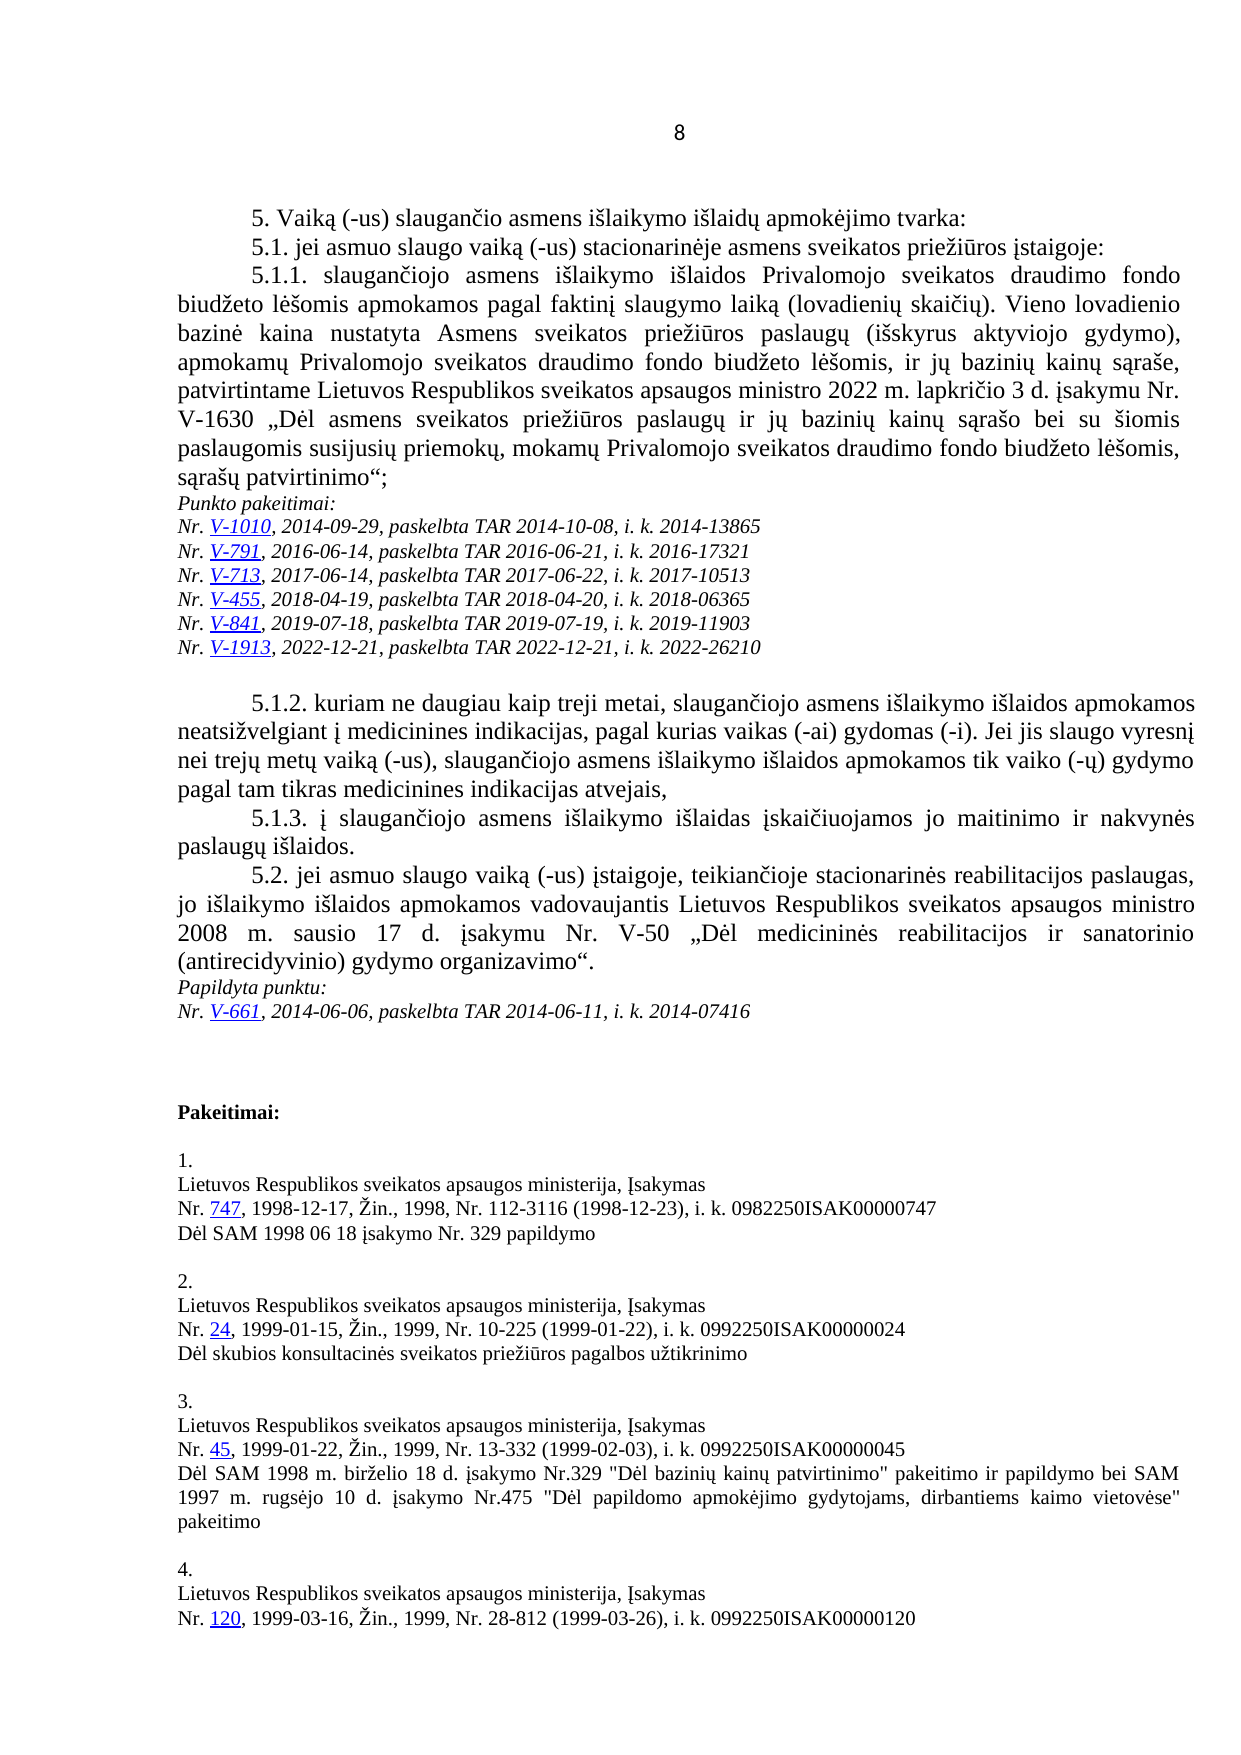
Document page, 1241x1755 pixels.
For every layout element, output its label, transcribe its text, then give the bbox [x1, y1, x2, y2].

text Nr. 120, 1999-03-16, Žin., 1999, Nr. 28-812 (1999-03-26), i. k. 0992250ISAK00000120 [177, 1605, 1181, 1629]
text Nr. V-1913, 2022-12-21, paskelbta TAR 2022-12-21, i. k. 2022-26210 [177, 635, 1181, 659]
text Nr. 45, 1999-01-22, Žin., 1999, Nr. 13-332 (1999-02-03), i. k. 0992250ISAK00000045 [177, 1437, 1181, 1461]
text 5.1.2. kuriam ne daugiau kaip treji metai, slaugančiojo asmens išlaikymo išlaidos apmokamos neatsižvelgiant į medicinines indikacijas, pagal kurias vaikas (-ai) gydomas (-i). Jei jis slaugo vyresnį nei trejų metų vaiką (-us), slaugančiojo asmens išlaikymo išlaidos apmokamos tik vaiko (-ų) gydymo pagal tam tikras medicinines indikacijas atvejais, [177, 688, 1196, 803]
text 2. [177, 1268, 1181, 1293]
text Lietuvos Respublikos sveikatos apsaugos ministerija, Įsakymas [177, 1172, 1181, 1196]
text Nr. 747, 1998-12-17, Žin., 1998, Nr. 112-3116 (1998-12-23), i. k. 0982250ISAK00000747 [177, 1196, 1181, 1220]
text 5.1.1. slaugančiojo asmens išlaikymo išlaidos Privalomojo sveikatos draudimo fondo biudžeto lėšomis apmokamos pagal faktinį slaugymo laiką (lovadienių skaičių). Vieno lovadienio bazinė kaina nustatyta Asmens sveikatos priežiūros paslaugų (išskyrus aktyviojo gydymo), apmokamų Privalomojo sveikatos draudimo fondo biudžeto lėšomis, ir jų bazinių kainų sąraše, patvirtintame Lietuvos Respublikos sveikatos apsaugos ministro 2022 m. lapkričio 3 d. įsakymu Nr. V-1630 „Dėl asmens sveikatos priežiūros paslaugų ir jų bazinių kainų sąrašo bei su šiomis paslaugomis susijusių priemokų, mokamų Privalomojo sveikatos draudimo fondo biudžeto lėšomis, sąrašų patvirtinimo“; [177, 260, 1181, 490]
text Nr. V-1010, 2014-09-29, paskelbta TAR 2014-10-08, i. k. 2014-13865 [177, 514, 1181, 538]
text 5. Vaiką (-us) slaugančio asmens išlaikymo išlaidų apmokėjimo tvarka: [177, 203, 1196, 232]
text 5.1. jei asmuo slaugo vaiką (-us) stacionarinėje asmens sveikatos priežiūros įstaigoje: [177, 232, 1196, 260]
text Dėl SAM 1998 06 18 įsakymo Nr. 329 papildymo [177, 1220, 1181, 1244]
text Dėl SAM 1998 m. birželio 18 d. įsakymo Nr.329 "Dėl bazinių kainų patvirtinimo" pakeitimo ir papildymo bei SAM 1997 m. rugsėjo 10 d. įsakymo Nr.475 "Dėl papildomo apmokėjimo gydytojams, dirbantiems kaimo vietovėse" pakeitimo [177, 1461, 1181, 1533]
text 4. [177, 1557, 1181, 1581]
text Pakeitimai: [177, 1100, 1181, 1124]
text Nr. V-841, 2019-07-18, paskelbta TAR 2019-07-19, i. k. 2019-11903 [177, 611, 1181, 635]
text Nr. V-455, 2018-04-19, paskelbta TAR 2018-04-20, i. k. 2018-06365 [177, 587, 1181, 611]
text 3. [177, 1389, 1181, 1413]
text 5.1.3. į slaugančiojo asmens išlaikymo išlaidas įskaičiuojamos jo maitinimo ir nakvynės paslaugų išlaidos. [177, 803, 1196, 860]
text Nr. V-713, 2017-06-14, paskelbta TAR 2017-06-22, i. k. 2017-10513 [177, 563, 1181, 587]
text Dėl skubios konsultacinės sveikatos priežiūros pagalbos užtikrinimo [177, 1341, 1181, 1365]
text Nr. 24, 1999-01-15, Žin., 1999, Nr. 10-225 (1999-01-22), i. k. 0992250ISAK00000024 [177, 1317, 1181, 1341]
text Lietuvos Respublikos sveikatos apsaugos ministerija, Įsakymas [177, 1413, 1181, 1437]
text Lietuvos Respublikos sveikatos apsaugos ministerija, Įsakymas [177, 1581, 1181, 1605]
text Punkto pakeitimai: [177, 490, 1181, 514]
text Nr. V-791, 2016-06-14, paskelbta TAR 2016-06-21, i. k. 2016-17321 [177, 538, 1181, 563]
text Papildyta punktu: [177, 975, 1181, 999]
text 1. [177, 1148, 1181, 1172]
text Nr. V-661, 2014-06-06, paskelbta TAR 2014-06-11, i. k. 2014-07416 [177, 999, 1181, 1023]
text 5.2. jei asmuo slaugo vaiką (-us) įstaigoje, teikiančioje stacionarinės reabilitacijos paslaugas, jo išlaikymo išlaidos apmokamos vadovaujantis Lietuvos Respublikos sveikatos apsaugos ministro 2008 m. sausio 17 d. įsakymu Nr. V-50 „Dėl medicininės reabilitacijos ir sanatorinio (antirecidyvinio) gydymo organizavimo“. [177, 860, 1196, 975]
text Lietuvos Respublikos sveikatos apsaugos ministerija, Įsakymas [177, 1293, 1181, 1317]
